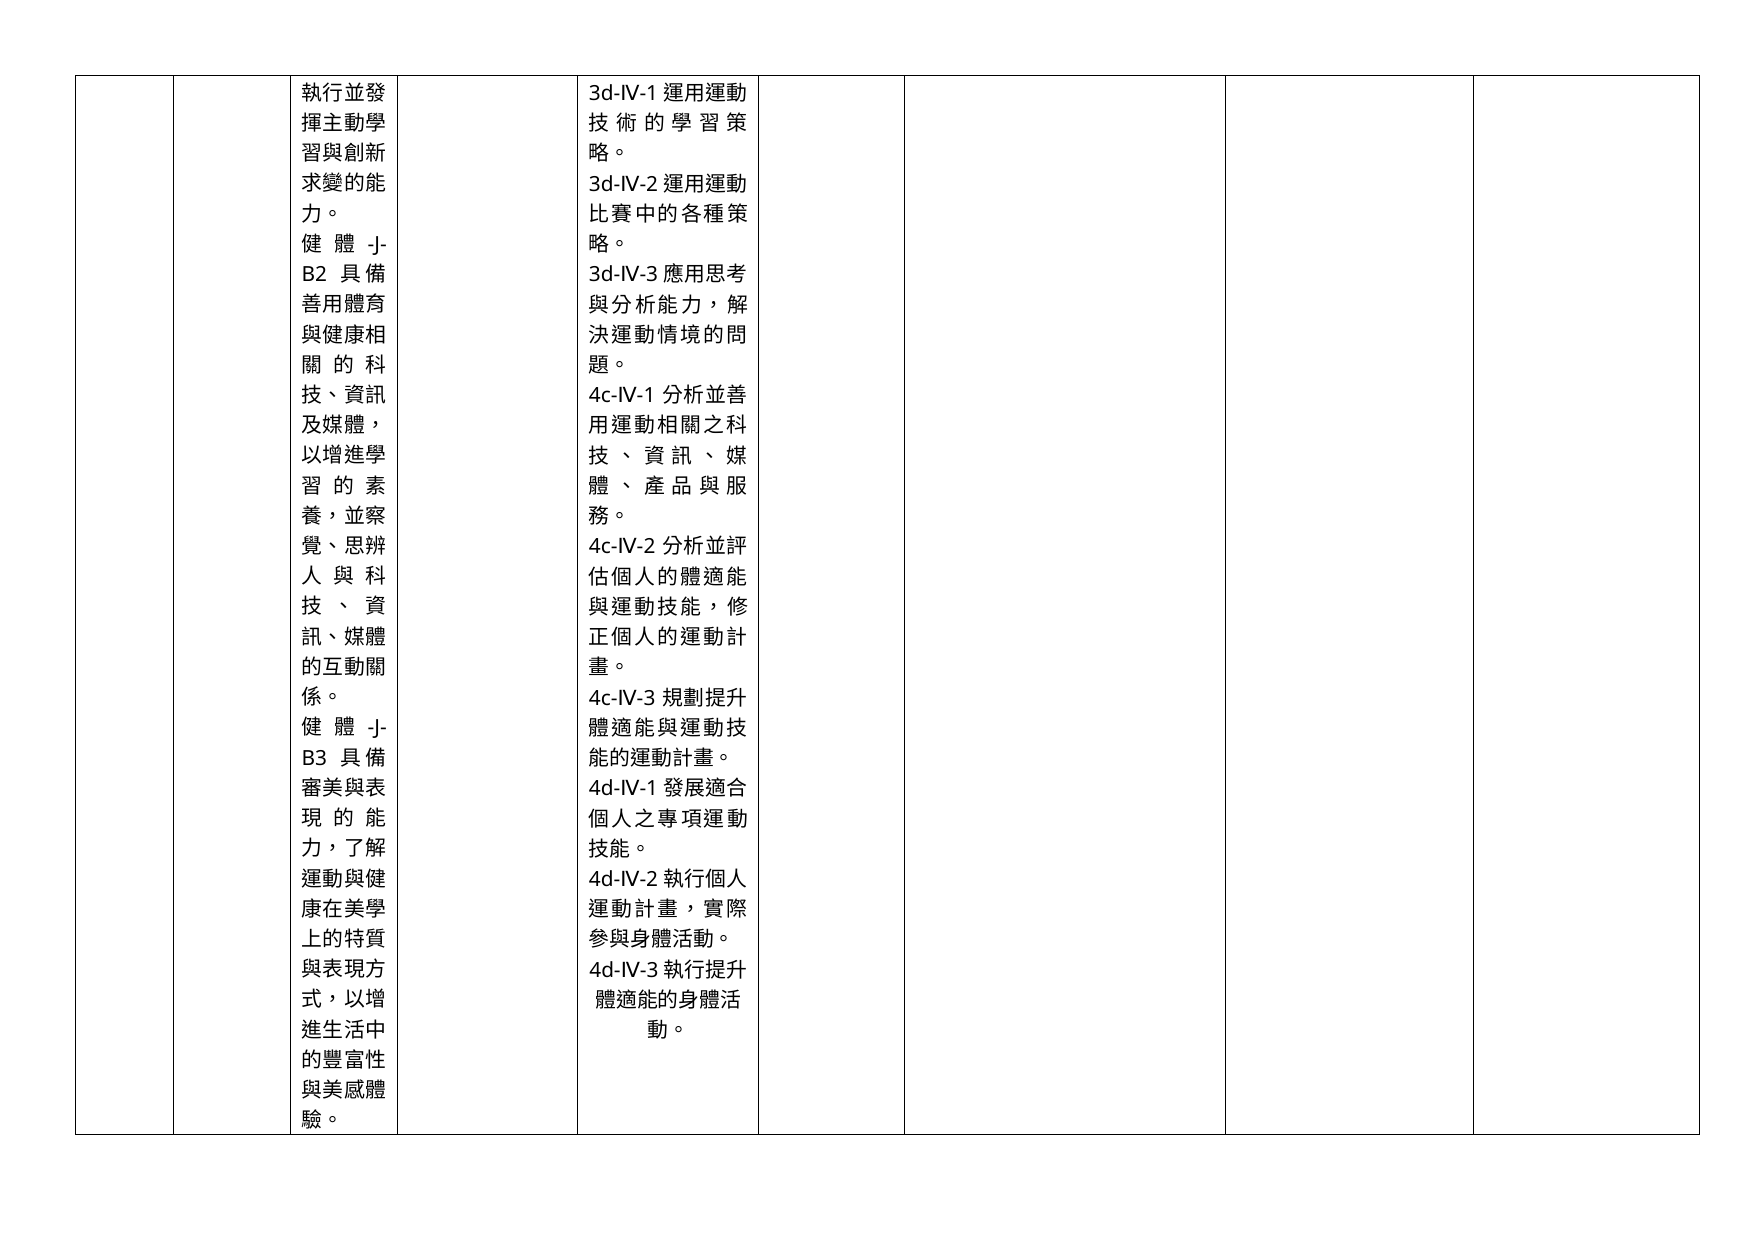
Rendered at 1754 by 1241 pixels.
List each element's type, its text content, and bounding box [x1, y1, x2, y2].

table_cell [759, 76, 904, 1134]
table_cell [174, 76, 290, 1134]
table_cell [1474, 76, 1699, 1134]
table_cell [76, 76, 173, 1134]
table_cell [905, 76, 1225, 1134]
table_cell 3d-Ⅳ-1 運用運動技術的學習策略。 3d-Ⅳ-2 運用運動比賽中的各種策略。 3d-Ⅳ-3 應用思考與分析能力，解決運動情境的問題。 4c-Ⅳ-1 分析並善用運動相關之科技、資訊、媒體、產品與服務。 4c-Ⅳ-2 分析並評估個人的體適能與運動技能，修正個人的運動計畫。 4c-Ⅳ-3 規劃提升體適能與運動技能的運動計畫。 4d-Ⅳ-1 發展適合個人之專項運動技能。 4d-Ⅳ-2 執行個人運動計畫，實際參與身體活動。 4d-Ⅳ-3 執行提升體適能的身體活動。 [578, 76, 758, 1134]
table_cell 執行並發揮主動學習與創新求變的能力。 健體-J-B2 具備善用體育與健康相關的科技、資訊及媒體，以增進學習的素養，並察覺、思辨人與科技、資訊、媒體的互動關係。 健體-J-B3 具備審美與表現的能力，了解運動與健康在美學上的特質與表現方式，以增進生活中的豐富性與美感體驗。 [291, 76, 397, 1134]
table_cell [398, 76, 577, 1134]
table_cell [1226, 76, 1473, 1134]
